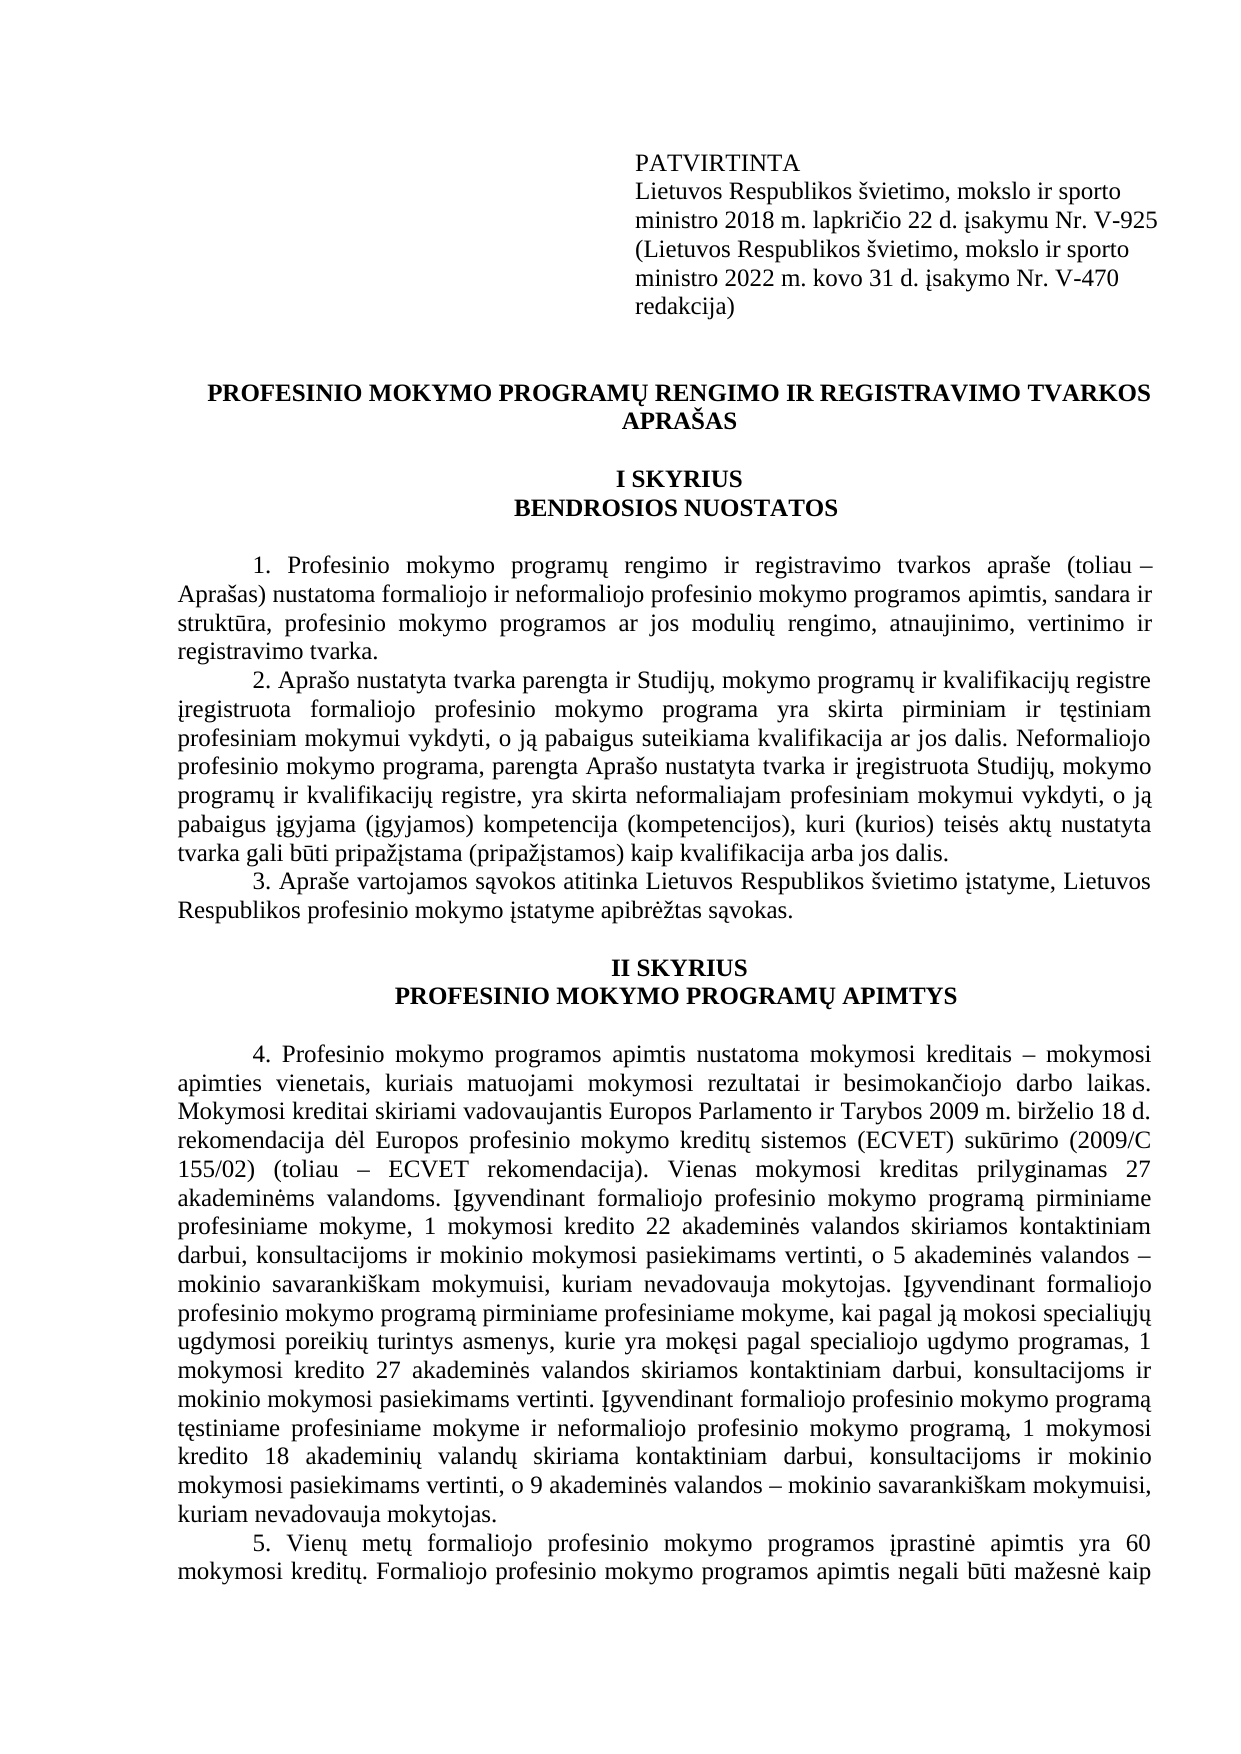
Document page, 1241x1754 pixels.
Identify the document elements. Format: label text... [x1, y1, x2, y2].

text 4. Profesinio mokymo programos apimtis nustatoma mokymosi kreditais – mokymosi apimties vienetais, kuriais matuojami mokymosi rezultatai ir besimokančiojo darbo laikas. Mokymosi kreditai skiriami vadovaujantis Europos Parlamento ir Tarybos 2009 m. birželio 18 d. rekomendacija dėl Europos profesinio mokymo kreditų sistemos (ECVET) sukūrimo (2009/C 155/02) (toliau – ECVET rekomendacija). Vienas mokymosi kreditas prilyginamas 27 akademinėms valandoms. Įgyvendinant formaliojo profesinio mokymo programą pirminiame profesiniame mokyme, 1 mokymosi kredito 22 akademinės valandos skiriamos kontaktiniam darbui, konsultacijoms ir mokinio mokymosi pasiekimams vertinti, o 5 akademinės valandos – mokinio savarankiškam mokymuisi, kuriam nevadovauja mokytojas. Įgyvendinant formaliojo profesinio mokymo programą pirminiame profesiniame mokyme, kai pagal ją mokosi specialiųjų ugdymosi poreikių turintys asmenys, kurie yra mokęsi pagal specialiojo ugdymo programas, 1 mokymosi kredito 27 akademinės valandos skiriamos kontaktiniam darbui, konsultacijoms ir mokinio mokymosi pasiekimams vertinti. Įgyvendinant formaliojo profesinio mokymo programą tęstiniame profesiniame mokyme ir neformaliojo profesinio mokymo programą, 1 mokymosi kredito 18 akademinių valandų skiriama kontaktiniam darbui, konsultacijoms ir mokinio mokymosi pasiekimams vertinti, o 9 akademinės valandos – mokinio savarankiškam mokymuisi, kuriam nevadovauja mokytojas. [177, 1039, 1152, 1528]
text ministro 2018 m. lapkričio 22 d. įsakymu Nr. V-925 [635, 205, 1181, 234]
text PROFESINIO MOKYMO PROGRAMŲ RENGIMO IR REGISTRAVIMO TVARKOS APRAŠAS [177, 378, 1181, 435]
text PROFESINIO MOKYMO PROGRAMŲ APIMTYS [177, 981, 1181, 1010]
text Lietuvos Respublikos švietimo, mokslo ir sporto [635, 176, 1181, 205]
text 2. Aprašo nustatyta tvarka parengta ir Studijų, mokymo programų ir kvalifikacijų registre įregistruota formaliojo profesinio mokymo programa yra skirta pirminiam ir tęstiniam profesiniam mokymui vykdyti, o ją pabaigus suteikiama kvalifikacija ar jos dalis. Neformaliojo profesinio mokymo programa, parengta Aprašo nustatyta tvarka ir įregistruota Studijų, mokymo programų ir kvalifikacijų registre, yra skirta neformaliajam profesiniam mokymui vykdyti, o ją pabaigus įgyjama (įgyjamos) kompetencija (kompetencijos), kuri (kurios) teisės aktų nustatyta tvarka gali būti pripažįstama (pripažįstamos) kaip kvalifikacija arba jos dalis. [177, 665, 1152, 866]
text (Lietuvos Respublikos švietimo, mokslo ir sporto [635, 234, 1181, 263]
text I SKYRIUS [177, 464, 1181, 493]
text II SKYRIUS [177, 953, 1181, 981]
text BENDROSIOS NUOSTATOS [177, 493, 1181, 521]
text 1. Profesinio mokymo programų rengimo ir registravimo tvarkos apraše (toliau – Aprašas) nustatoma formaliojo ir neformaliojo profesinio mokymo programos apimtis, sandara ir struktūra, profesinio mokymo programos ar jos modulių rengimo, atnaujinimo, vertinimo ir registravimo tvarka. [177, 550, 1152, 665]
text ministro 2022 m. kovo 31 d. įsakymo Nr. V-470 redakcija) [635, 263, 1181, 320]
text 5. Vienų metų formaliojo profesinio mokymo programos įprastinė apimtis yra 60 mokymosi kreditų. Formaliojo profesinio mokymo programos apimtis negali būti mažesnė kaip [177, 1528, 1152, 1585]
text 3. Apraše vartojamos sąvokos atitinka Lietuvos Respublikos švietimo įstatyme, Lietuvos Respublikos profesinio mokymo įstatyme apibrėžtas sąvokas. [177, 866, 1152, 924]
text PATVIRTINTA [177, 148, 1181, 176]
